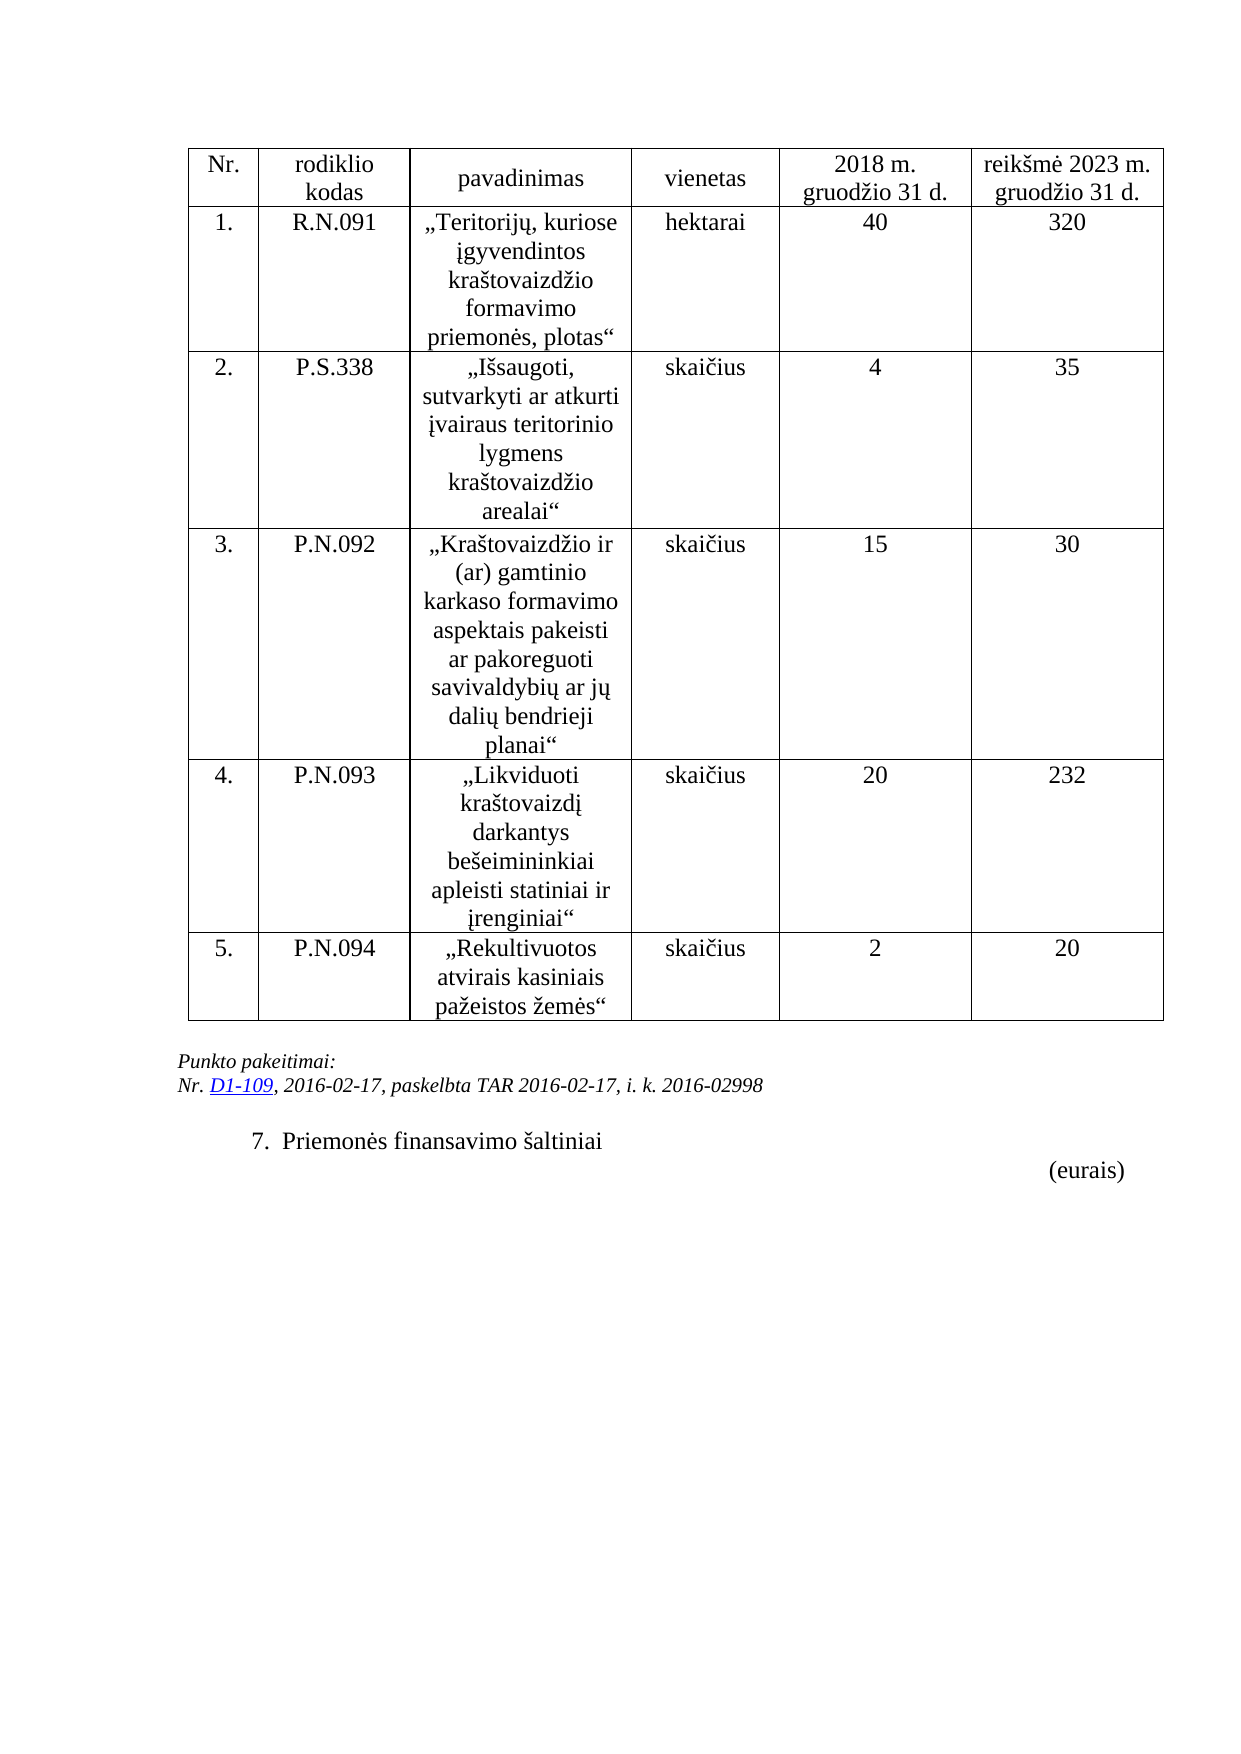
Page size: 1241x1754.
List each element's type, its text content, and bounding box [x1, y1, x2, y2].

table_cell 4. [189, 760, 258, 932]
table_cell P.N.094 [259, 933, 409, 1019]
text Nr. D1-109, 2016-02-17, paskelbta TAR 2016-02-17, i. k. 2016-02998 [177, 1073, 1181, 1097]
table_cell 35 [972, 352, 1163, 528]
table_header rodiklio kodas [259, 149, 409, 206]
text (eurais) [327, 1155, 1181, 1184]
table_cell „Teritorijų, kuriose įgyvendintos kraštovaizdžio formavimo priemonės, plotas“ [411, 207, 631, 351]
table_cell R.N.091 [259, 207, 409, 351]
table_header reikšmė 2023 m. gruodžio 31 d. [972, 149, 1163, 206]
table_cell 3. [189, 529, 258, 759]
table_cell 2. [189, 352, 258, 528]
table_cell 320 [972, 207, 1163, 351]
table_cell 15 [780, 529, 971, 759]
table_cell hektarai [632, 207, 779, 351]
table_cell 30 [972, 529, 1163, 759]
table_header Nr. [189, 149, 258, 206]
table_cell skaičius [632, 529, 779, 759]
text Punkto pakeitimai: [177, 1049, 1181, 1073]
table_cell P.S.338 [259, 352, 409, 528]
table_cell 1. [189, 207, 258, 351]
text 7. Priemonės finansavimo šaltiniai [251, 1126, 1181, 1155]
table_header 2018 m. gruodžio 31 d. [780, 149, 971, 206]
table_cell „Likviduoti kraštovaizdį darkantys bešeimininkiai apleisti statiniai ir įrenginiai“ [411, 760, 631, 932]
table_cell 232 [972, 760, 1163, 932]
table_cell skaičius [632, 933, 779, 1019]
table_cell P.N.093 [259, 760, 409, 932]
table_cell skaičius [632, 760, 779, 932]
table_cell 40 [780, 207, 971, 351]
table_cell 5. [189, 933, 258, 1019]
table_cell „Rekultivuotos atvirais kasiniais pažeistos žemės“ [411, 933, 631, 1019]
table_header vienetas [632, 149, 779, 206]
table_header pavadinimas [411, 149, 631, 206]
table_cell 20 [972, 933, 1163, 1019]
table_cell „Išsaugoti, sutvarkyti ar atkurti įvairaus teritorinio lygmens kraštovaizdžio arealai“ [411, 352, 631, 528]
table_cell 4 [780, 352, 971, 528]
table_cell skaičius [632, 352, 779, 528]
table_cell 20 [780, 760, 971, 932]
table_cell 2 [780, 933, 971, 1019]
table_cell „Kraštovaizdžio ir (ar) gamtinio karkaso formavimo aspektais pakeisti ar pakoreguoti savivaldybių ar jų dalių bendrieji planai“ [411, 529, 631, 759]
table_cell P.N.092 [259, 529, 409, 759]
